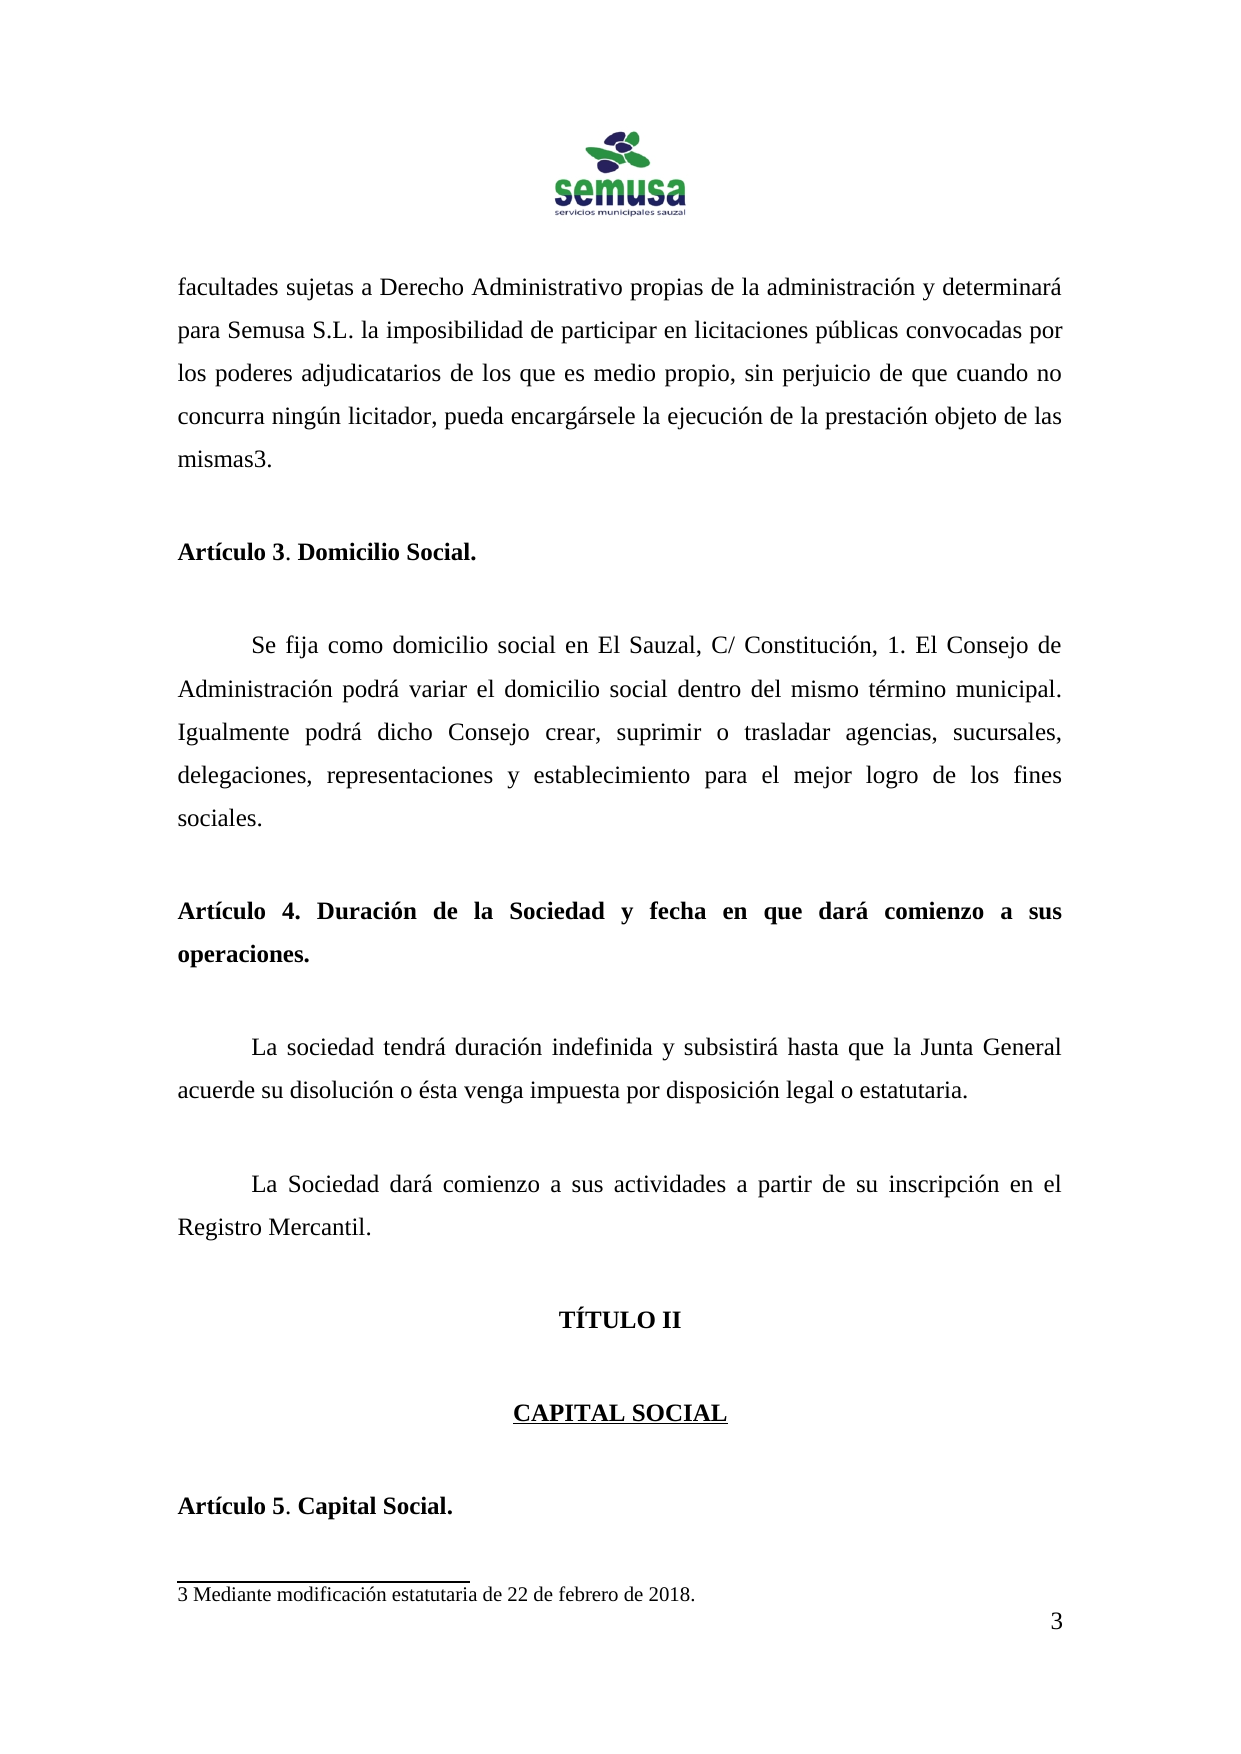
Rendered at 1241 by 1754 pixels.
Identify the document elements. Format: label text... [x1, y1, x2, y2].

subtitle CAPITAL SOCIAL [177, 1398, 1063, 1427]
text Se fija como domicilio social en El Sauzal, C/ Constitución, 1. El Consejo de Administración podrá variar el domicilio social dentro del mismo término municipal. Igualmente podrá dicho Consejo crear, suprimir o trasladar agencias, sucursales, delegaciones, representaciones y establecimiento para el mejor logro de los fines sociales. [177, 631, 1063, 832]
text La sociedad tendrá duración indefinida y subsistirá hasta que la Junta General acuerde su disolución o ésta venga impuesta por disposición legal o estatutaria. [177, 1032, 1063, 1104]
subtitle Artículo 3. Domicilio Social. [177, 537, 1063, 566]
subtitle Artículo 4. Duración de la Sociedad y fecha en que dará comienzo a sus operaciones. [177, 896, 1063, 968]
text facultades sujetas a Derecho Administrativo propias de la administración y determinará para Semusa S.L. la imposibilidad de participar en licitaciones públicas convocadas por los poderes adjudicatarios de los que es medio propio, sin perjuicio de que cuando no concurra ningún licitador, pueda encargársele la ejecución de la prestación objeto de las mismas. [177, 272, 1063, 473]
text La Sociedad dará comienzo a sus actividades a partir de su inscripción en el Registro Mercantil. [177, 1169, 1063, 1241]
subtitle TÍTULO II [177, 1305, 1063, 1334]
text Mediante modificación estatutaria de 22 de febrero de 2018. [177, 1582, 1063, 1606]
subtitle Artículo 5. Capital Social. [177, 1491, 1063, 1520]
